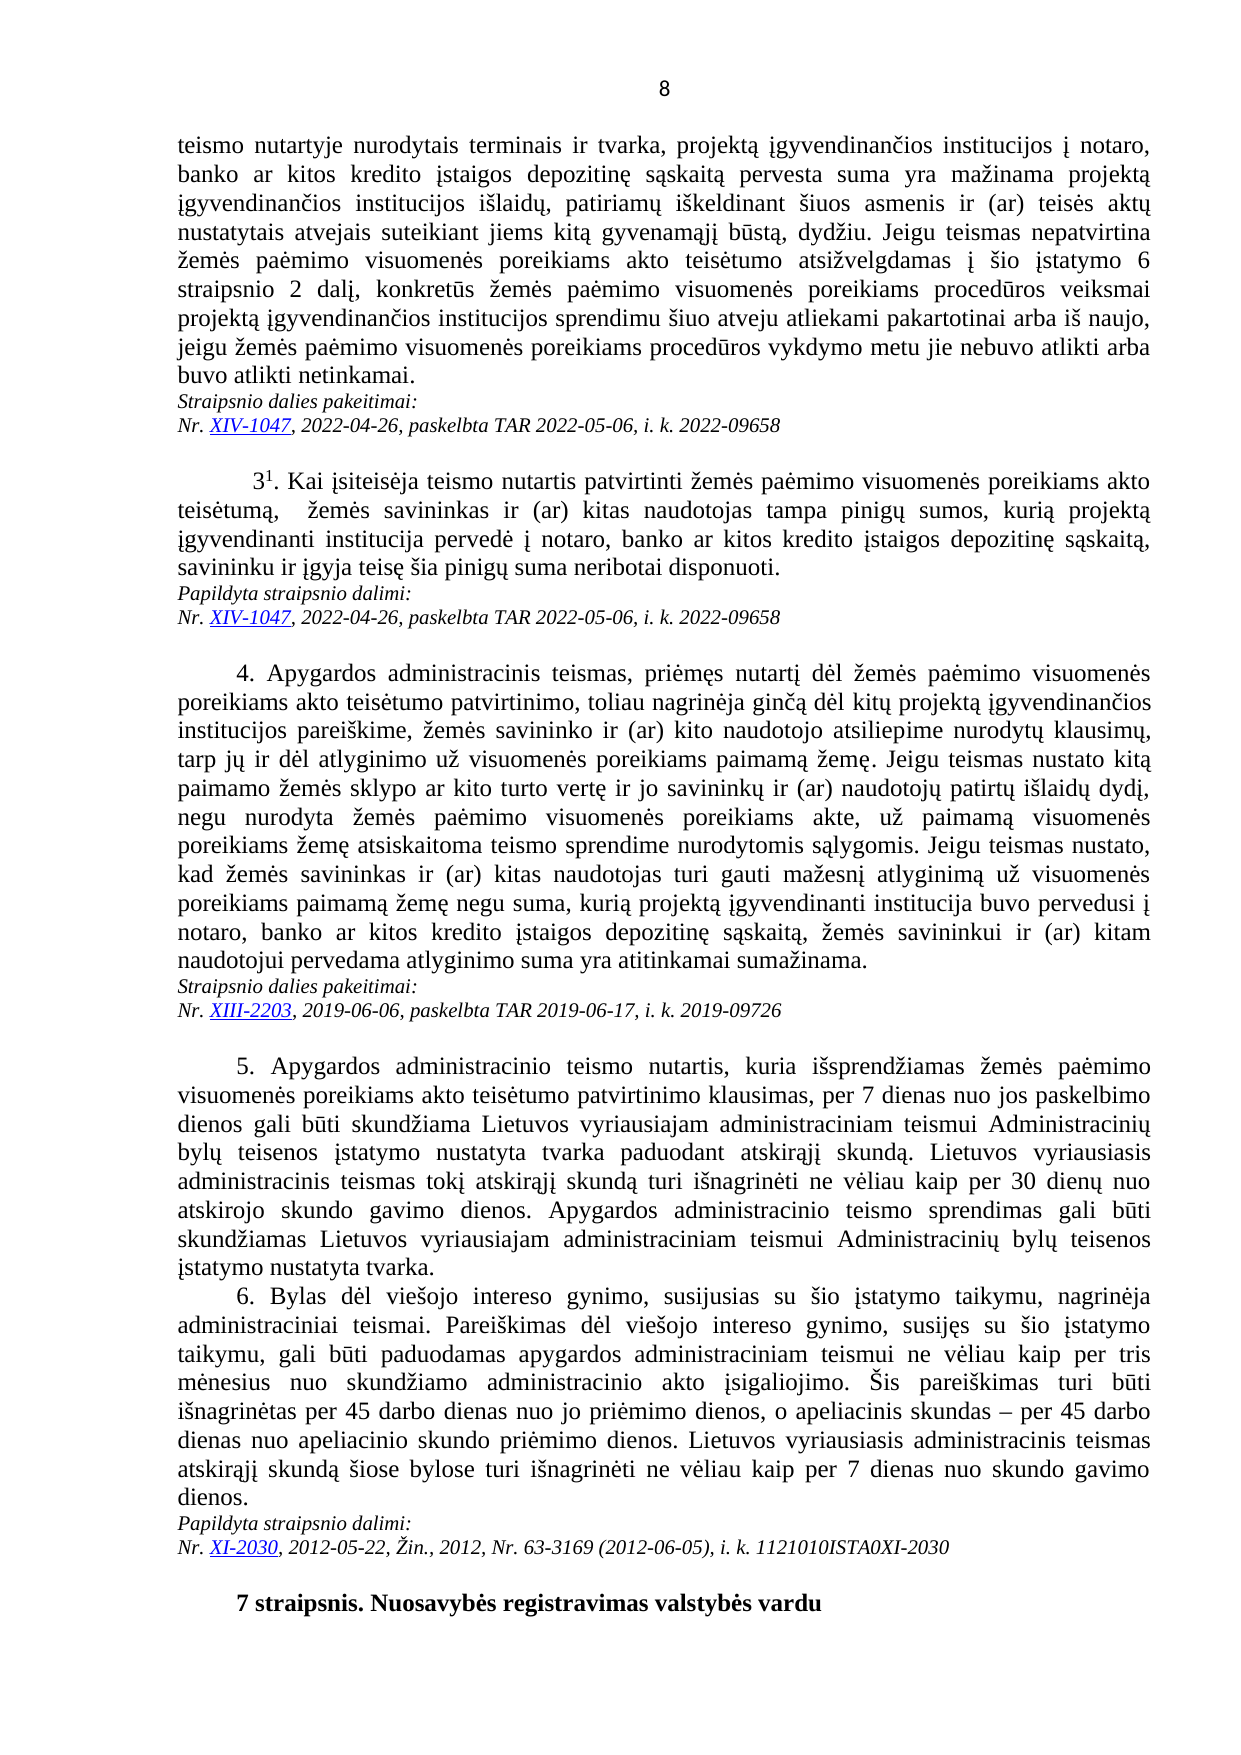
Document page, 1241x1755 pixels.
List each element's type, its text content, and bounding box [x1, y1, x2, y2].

text 31. Kai įsiteisėja teismo nutartis patvirtinti žemės paėmimo visuomenės poreikiams akto teisėtumą, žemės savininkas ir (ar) kitas naudotojas tampa pinigų sumos, kurią projektą įgyvendinanti institucija pervedė į notaro, banko ar kitos kredito įstaigos depozitinę sąskaitą, savininku ir įgyja teisę šia pinigų suma neribotai disponuoti. [177, 466, 1152, 581]
text Papildyta straipsnio dalimi: [177, 581, 1152, 605]
text 5. Apygardos administracinio teismo nutartis, kuria išsprendžiamas žemės paėmimo visuomenės poreikiams akto teisėtumo patvirtinimo klausimas, per 7 dienas nuo jos paskelbimo dienos gali būti skundžiama Lietuvos vyriausiajam administraciniam teismui Administracinių bylų teisenos įstatymo nustatyta tvarka paduodant atskirąjį skundą. Lietuvos vyriausiasis administracinis teismas tokį atskirąjį skundą turi išnagrinėti ne vėliau kaip per 30 dienų nuo atskirojo skundo gavimo dienos. Apygardos administracinio teismo sprendimas gali būti skundžiamas Lietuvos vyriausiajam administraciniam teismui Administracinių bylų teisenos įstatymo nustatyta tvarka. [177, 1051, 1152, 1281]
text Nr. XIV-1047, 2022-04-26, paskelbta TAR 2022-05-06, i. k. 2022-09658 [177, 605, 1152, 629]
text Nr. XIV-1047, 2022-04-26, paskelbta TAR 2022-05-06, i. k. 2022-09658 [177, 413, 1152, 437]
text Straipsnio dalies pakeitimai: [177, 389, 1152, 413]
text 7 straipsnis. Nuosavybės registravimas valstybės vardu [177, 1588, 1152, 1617]
text 6. Bylas dėl viešojo intereso gynimo, susijusias su šio įstatymo taikymu, nagrinėja administraciniai teismai. Pareiškimas dėl viešojo intereso gynimo, susijęs su šio įstatymo taikymu, gali būti paduodamas apygardos administraciniam teismui ne vėliau kaip per tris mėnesius nuo skundžiamo administracinio akto įsigaliojimo. Šis pareiškimas turi būti išnagrinėtas per 45 darbo dienas nuo jo priėmimo dienos, o apeliacinis skundas – per 45 darbo dienas nuo apeliacinio skundo priėmimo dienos. Lietuvos vyriausiasis administracinis teismas atskirąjį skundą šiose bylose turi išnagrinėti ne vėliau kaip per 7 dienas nuo skundo gavimo dienos. [177, 1281, 1152, 1511]
text teismo nutartyje nurodytais terminais ir tvarka, projektą įgyvendinančios institucijos į notaro, banko ar kitos kredito įstaigos depozitinę sąskaitą pervesta suma yra mažinama projektą įgyvendinančios institucijos išlaidų, patiriamų iškeldinant šiuos asmenis ir (ar) teisės aktų nustatytais atvejais suteikiant jiems kitą gyvenamąjį būstą, dydžiu. Jeigu teismas nepatvirtina žemės paėmimo visuomenės poreikiams akto teisėtumo atsižvelgdamas į šio įstatymo 6 straipsnio 2 dalį, konkretūs žemės paėmimo visuomenės poreikiams procedūros veiksmai projektą įgyvendinančios institucijos sprendimu šiuo atveju atliekami pakartotinai arba iš naujo, jeigu žemės paėmimo visuomenės poreikiams procedūros vykdymo metu jie nebuvo atlikti arba buvo atlikti netinkamai. [177, 131, 1152, 389]
text Papildyta straipsnio dalimi: [177, 1511, 1152, 1535]
text Straipsnio dalies pakeitimai: [177, 974, 1152, 998]
text Nr. XI-2030, 2012-05-22, Žin., 2012, Nr. 63-3169 (2012-06-05), i. k. 1121010ISTA0XI-2030 [177, 1535, 1152, 1559]
text Nr. XIII-2203, 2019-06-06, paskelbta TAR 2019-06-17, i. k. 2019-09726 [177, 998, 1152, 1022]
text 4. Apygardos administracinis teismas, priėmęs nutartį dėl žemės paėmimo visuomenės poreikiams akto teisėtumo patvirtinimo, toliau nagrinėja ginčą dėl kitų projektą įgyvendinančios institucijos pareiškime, žemės savininko ir (ar) kito naudotojo atsiliepime nurodytų klausimų, tarp jų ir dėl atlyginimo už visuomenės poreikiams paimamą žemę. Jeigu teismas nustato kitą paimamo žemės sklypo ar kito turto vertę ir jo savininkų ir (ar) naudotojų patirtų išlaidų dydį, negu nurodyta žemės paėmimo visuomenės poreikiams akte, už paimamą visuomenės poreikiams žemę atsiskaitoma teismo sprendime nurodytomis sąlygomis. Jeigu teismas nustato, kad žemės savininkas ir (ar) kitas naudotojas turi gauti mažesnį atlyginimą už visuomenės poreikiams paimamą žemę negu suma, kurią projektą įgyvendinanti institucija buvo pervedusi į notaro, banko ar kitos kredito įstaigos depozitinę sąskaitą, žemės savininkui ir (ar) kitam naudotojui pervedama atlyginimo suma yra atitinkamai sumažinama. [177, 658, 1152, 974]
